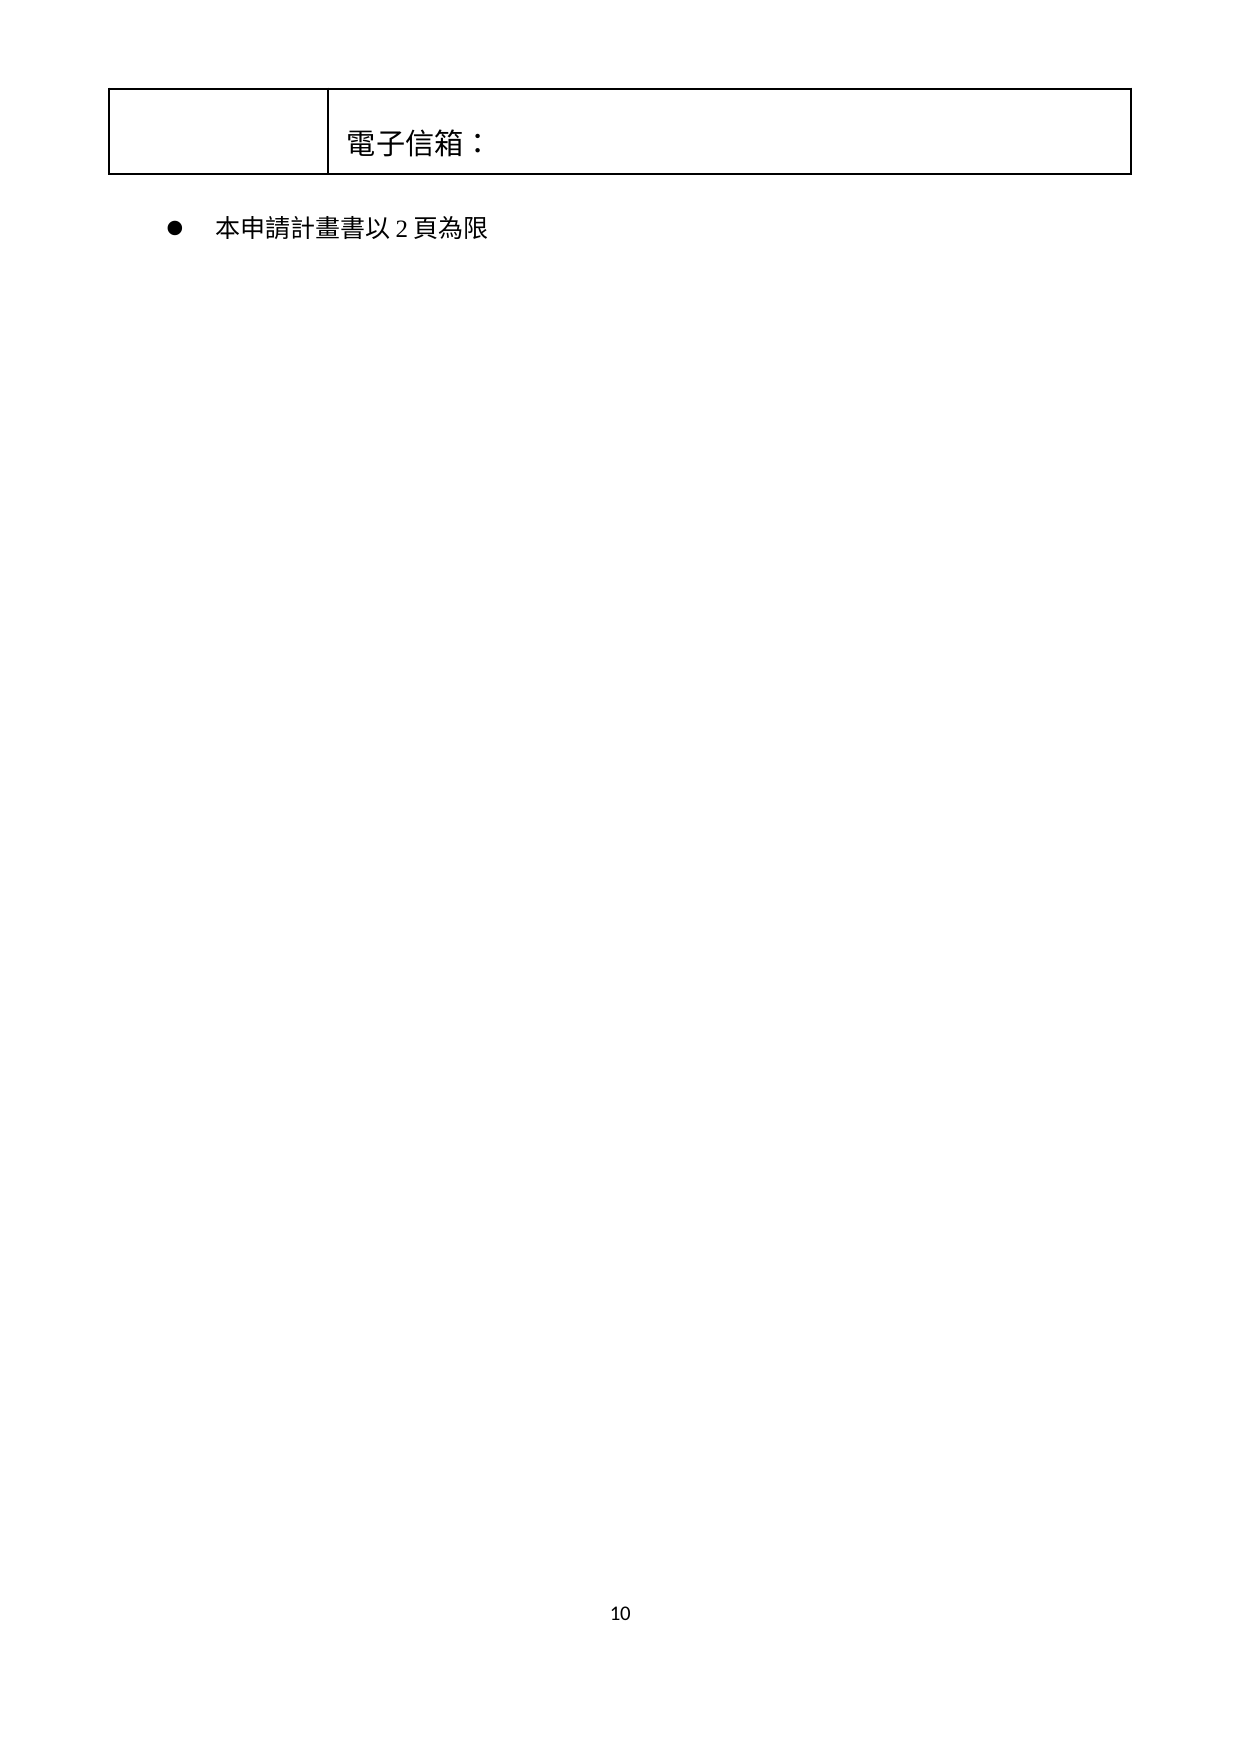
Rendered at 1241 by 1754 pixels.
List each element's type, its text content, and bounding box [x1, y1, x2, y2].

table_cell [110, 90, 327, 173]
list 本申請計畫書以2頁為限 [165, 185, 1075, 248]
table_cell 電子信箱： [329, 90, 1130, 173]
